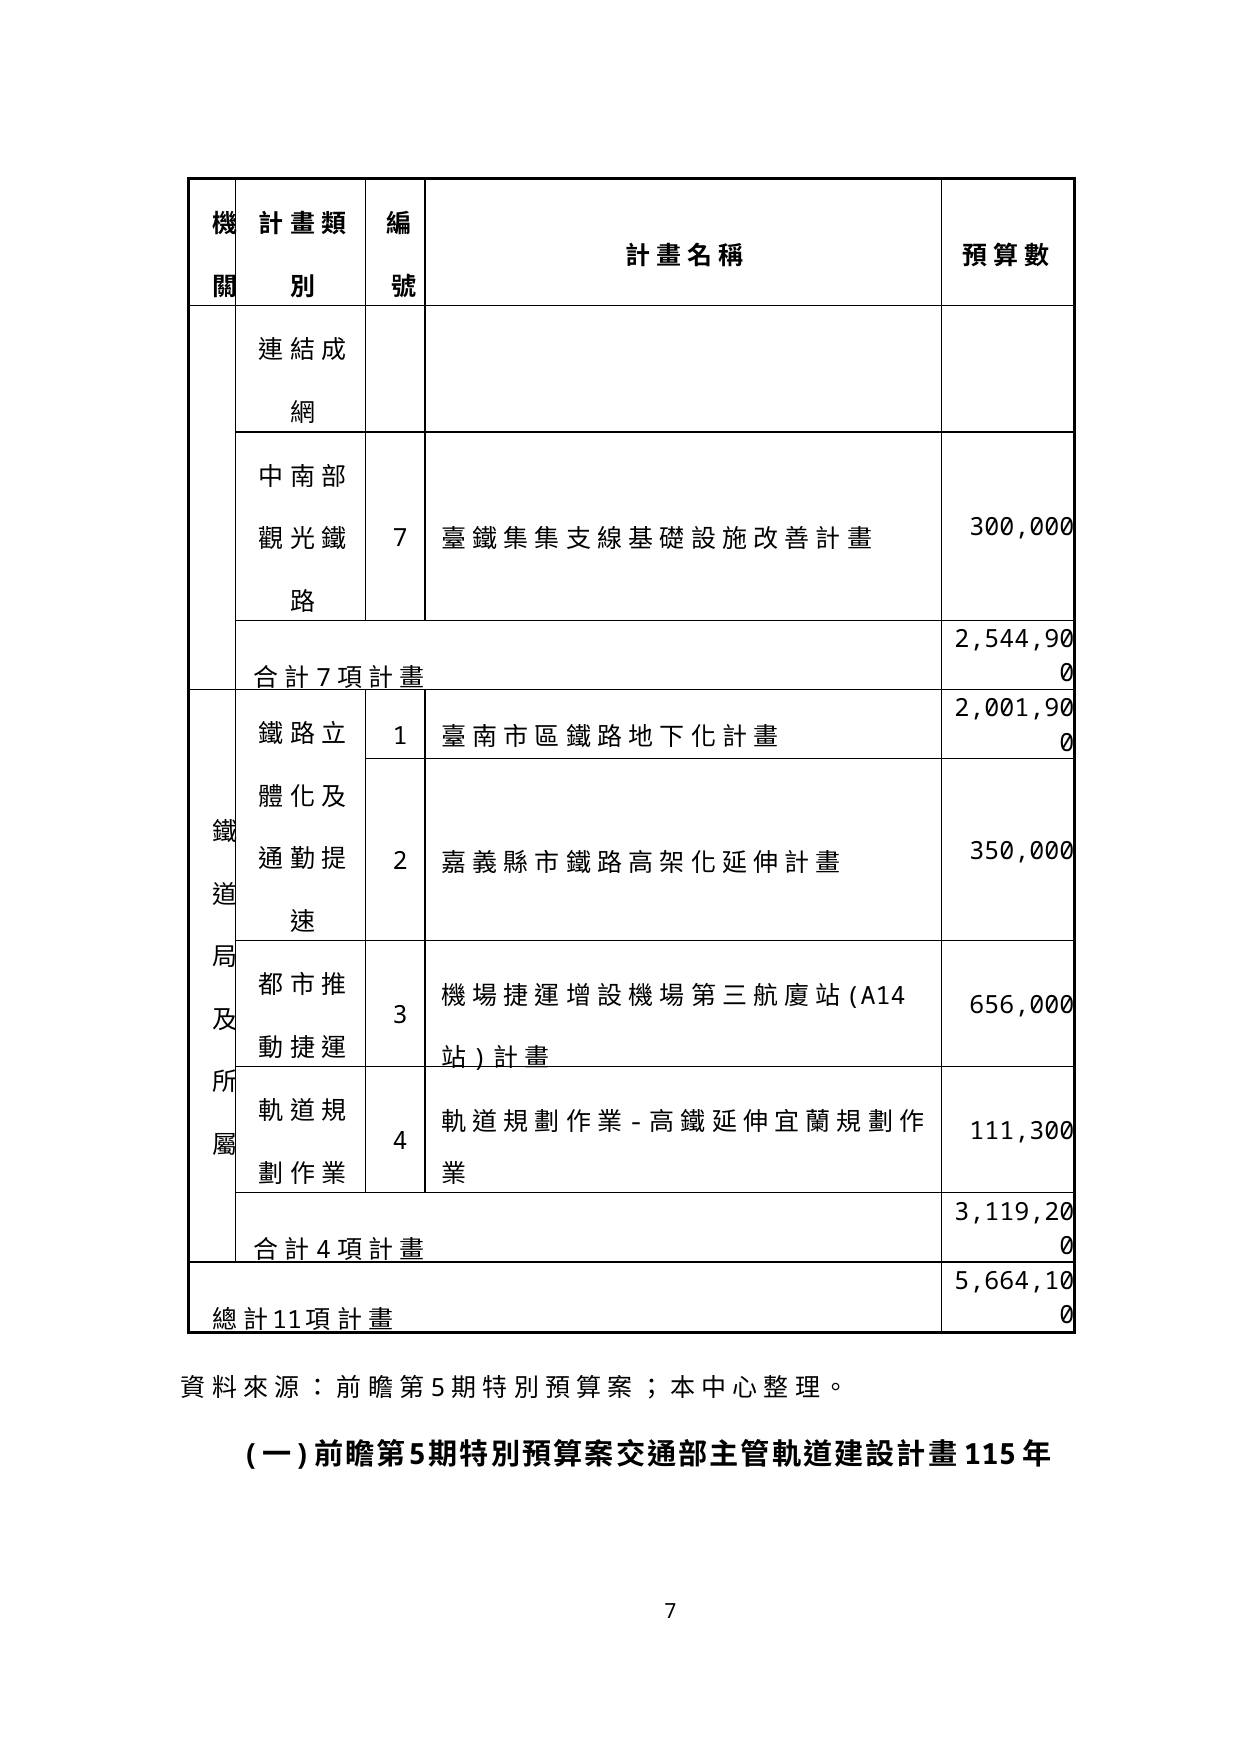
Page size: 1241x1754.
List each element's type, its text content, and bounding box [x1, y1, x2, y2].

table_cell 2,544,900 [942, 621, 1073, 689]
table_cell 軌道規 劃作業 [236, 1067, 365, 1192]
table_cell 3 [366, 941, 424, 1066]
table_cell 臺鐵集集支線基礎設施改善計畫 [426, 433, 941, 620]
table_cell 2 [366, 759, 424, 940]
table_cell 350,000 [942, 759, 1073, 940]
table_cell 656,000 [942, 941, 1073, 1066]
table_cell 都市推 動捷運 [236, 941, 365, 1066]
table_cell 4 [366, 1067, 424, 1192]
table_cell [426, 306, 941, 431]
table_cell [942, 306, 1073, 431]
table_cell 111,300 [942, 1067, 1073, 1192]
table_cell 合計7項計畫 [236, 621, 941, 689]
table_header 計畫類別 [236, 180, 365, 305]
table_cell 中南部 觀光鐵路 [236, 433, 365, 620]
table_cell 300,000 [942, 433, 1073, 620]
table_cell 合計4項計畫 [236, 1193, 941, 1261]
table_cell 1 [366, 690, 424, 758]
table_cell 嘉義縣市鐵路高架化延伸計畫 [426, 759, 941, 940]
table_cell 3,119,200 [942, 1193, 1073, 1261]
table_cell 總計11項計畫 [190, 1263, 941, 1331]
table_cell 2,001,900 [942, 690, 1073, 758]
table_cell 5,664,100 [942, 1263, 1073, 1331]
table_header 編號 [366, 180, 424, 305]
table_header 計畫名稱 [426, 180, 941, 305]
text 資料來源：前瞻第5期特別預算案；本中心整理。 [177, 1334, 1063, 1396]
text (一)前瞻第5期特別預算案交通部主管軌道建設計畫115年 [236, 1401, 1063, 1464]
table_cell 臺南市區鐵路地下化計畫 [426, 690, 941, 758]
table_cell 軌道規劃作業-高鐵延伸宜蘭規劃作業 [426, 1067, 941, 1192]
table_cell [366, 306, 424, 431]
table_cell [190, 306, 235, 689]
table_cell 連結成網 [236, 306, 365, 431]
table_header 機關 [190, 180, 235, 305]
table_cell 鐵道局及所屬 [190, 690, 235, 1261]
table_cell 機場捷運增設機場第三航廈站(A14站)計畫 [426, 941, 941, 1066]
table_header 預算數 [942, 180, 1073, 305]
table_cell 鐵路立體化及通勤提速 [236, 690, 365, 940]
table_cell 7 [366, 433, 424, 620]
